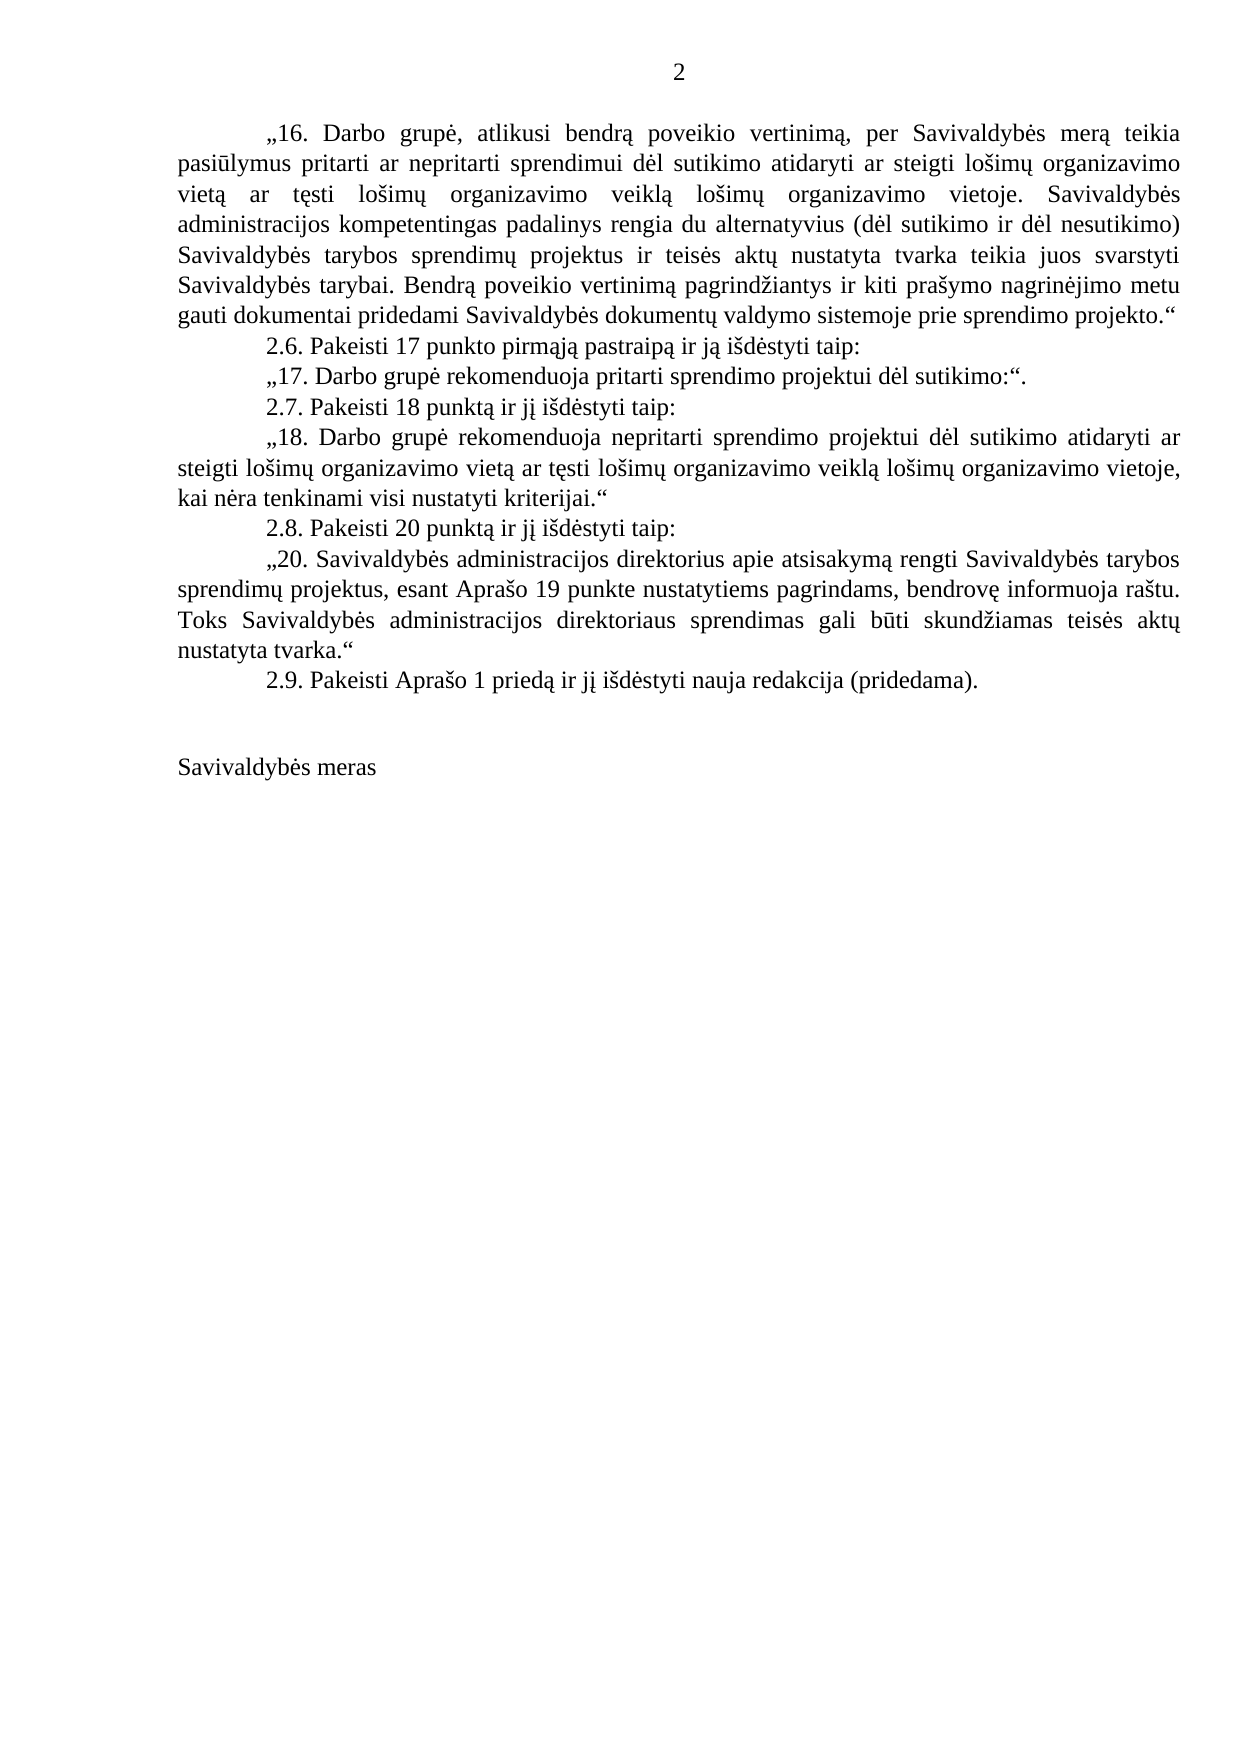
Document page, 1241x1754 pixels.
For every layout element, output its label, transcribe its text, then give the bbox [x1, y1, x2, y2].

text „17. Darbo grupė rekomenduoja pritarti sprendimo projektui dėl sutikimo:“. [177, 361, 1181, 390]
text „18. Darbo grupė rekomenduoja nepritarti sprendimo projektui dėl sutikimo atidaryti ar steigti lošimų organizavimo vietą ar tęsti lošimų organizavimo veiklą lošimų organizavimo vietoje, kai nėra tenkinami visi nustatyti kriterijai.“ [177, 422, 1181, 512]
text „20. Savivaldybės administracijos direktorius apie atsisakymą rengti Savivaldybės tarybos sprendimų projektus, esant Aprašo 19 punkte nustatytiems pagrindams, bendrovę informuoja raštu. Toks Savivaldybės administracijos direktoriaus sprendimas gali būti skundžiamas teisės aktų nustatyta tvarka.“ [177, 544, 1181, 664]
text Savivaldybės meras [177, 752, 1181, 781]
text 2.8. Pakeisti 20 punktą ir jį išdėstyti taip: [266, 513, 1181, 542]
text 2.7. Pakeisti 18 punktą ir jį išdėstyti taip: [266, 392, 1181, 421]
text „16. Darbo grupė, atlikusi bendrą poveikio vertinimą, per Savivaldybės merą teikia pasiūlymus pritarti ar nepritarti sprendimui dėl sutikimo atidaryti ar steigti lošimų organizavimo vietą ar tęsti lošimų organizavimo veiklą lošimų organizavimo vietoje. Savivaldybės administracijos kompetentingas padalinys rengia du alternatyvius (dėl sutikimo ir dėl nesutikimo) Savivaldybės tarybos sprendimų projektus ir teisės aktų nustatyta tvarka teikia juos svarstyti Savivaldybės tarybai. Bendrą poveikio vertinimą pagrindžiantys ir kiti prašymo nagrinėjimo metu gauti dokumentai pridedami Savivaldybės dokumentų valdymo sistemoje prie sprendimo projekto.“ [177, 118, 1181, 329]
text 2.6. Pakeisti 17 punkto pirmąją pastraipą ir ją išdėstyti taip: [266, 331, 1181, 360]
text 2.9. Pakeisti Aprašo 1 priedą ir jį išdėstyti nauja redakcija (pridedama). [266, 666, 1181, 694]
